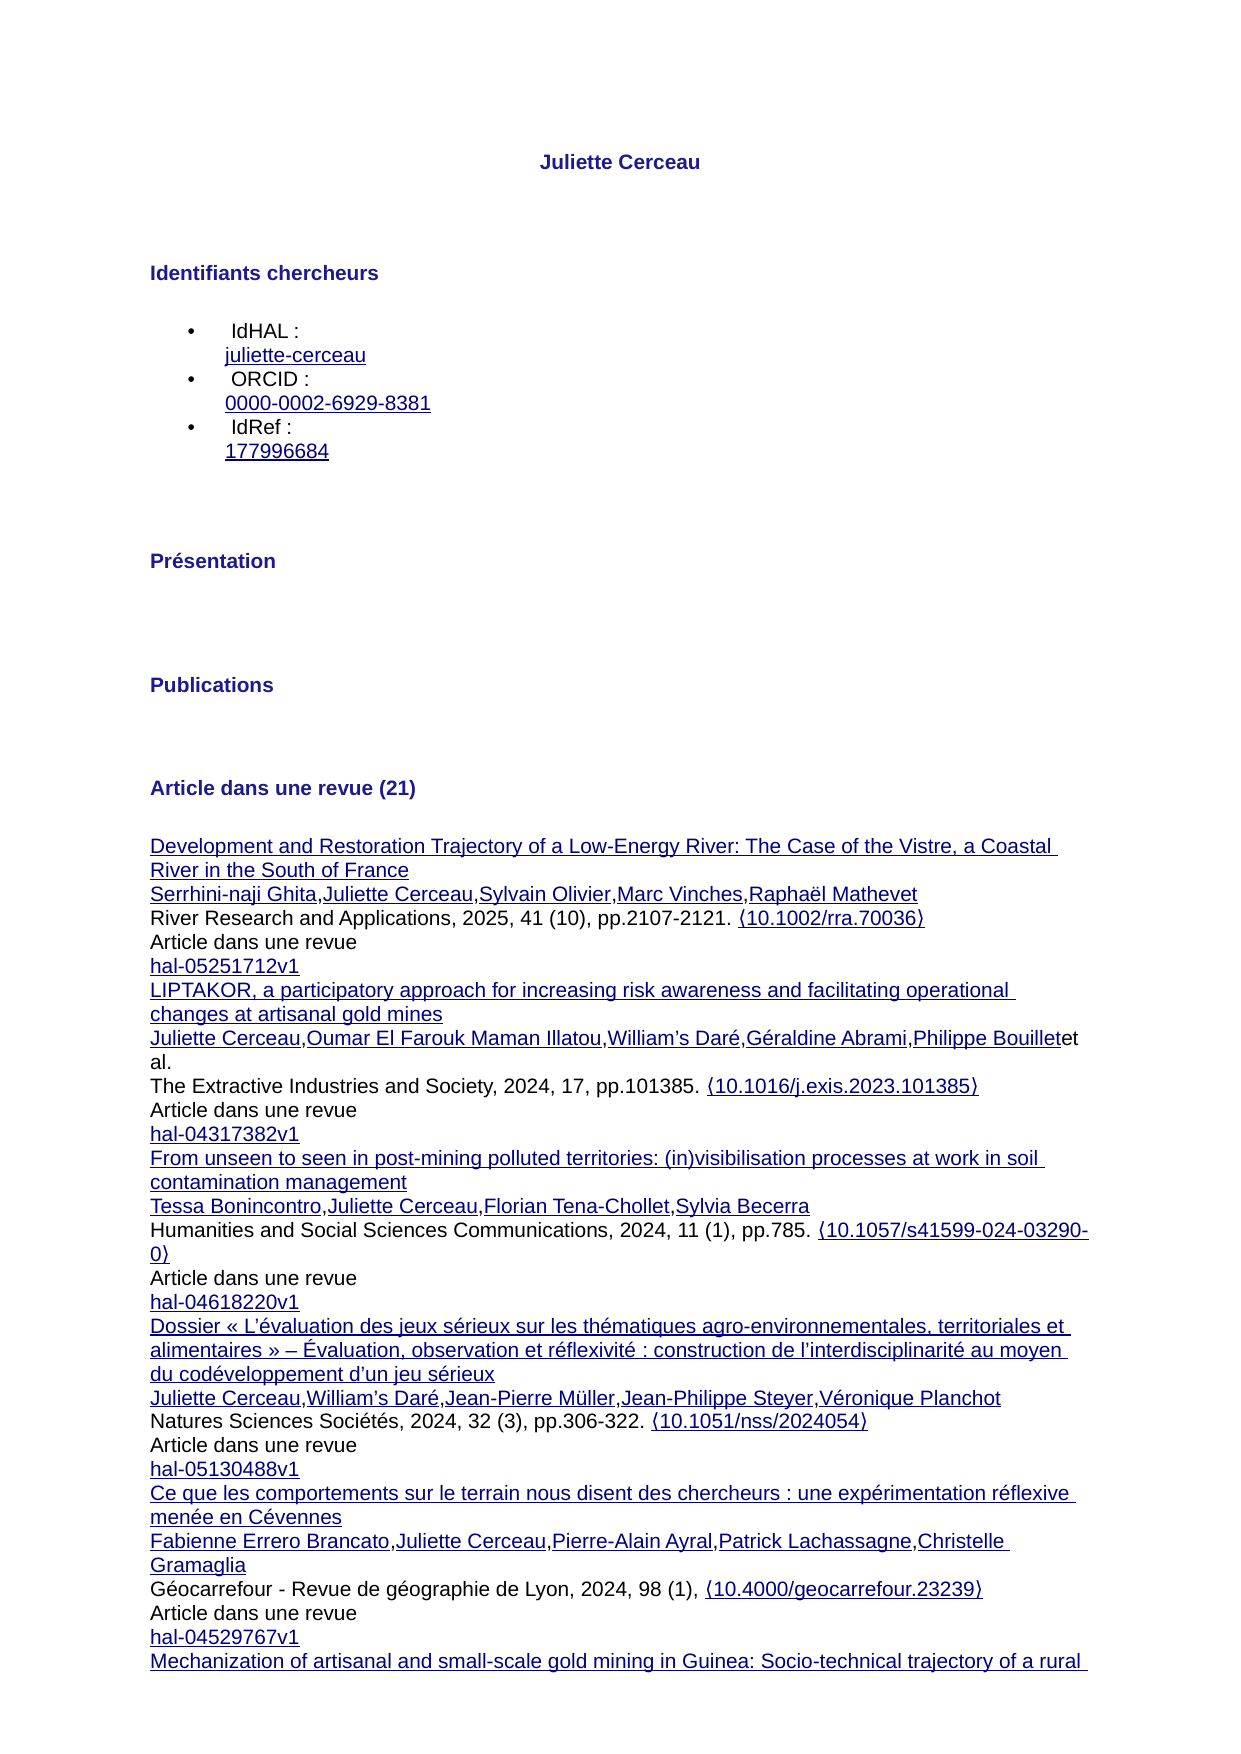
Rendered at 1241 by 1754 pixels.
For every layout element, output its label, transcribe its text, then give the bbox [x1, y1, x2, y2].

table_cell Ce que les comportements sur le terrain nous disent des chercheurs : une expérimentation réflexive menée en Cévennes Fabienne Errero Brancato,Juliette Cerceau,Pierre-Alain Ayral,Patrick Lachassagne,Christelle Gramaglia Géocarrefour - Revue de géographie de Lyon, 2024, 98 (1), ⟨10.4000/geocarrefour.23239⟩ Article dans une revue hal-04529767v1 [150, 1481, 1090, 1649]
list IdHAL : [187, 319, 1090, 343]
subtitle Présentation [150, 549, 1090, 573]
table_cell Mechanization of artisanal and small-scale gold mining in Guinea: Socio-technical trajectory of a rural [150, 1649, 1090, 1673]
subtitle Article dans une revue (21) [150, 776, 1090, 800]
list 0000-0002-6929-8381 [187, 391, 1090, 414]
table_cell From unseen to seen in post-mining polluted territories: (in)visibilisation processes at work in soil contamination management Tessa Bonincontro,Juliette Cerceau,Florian Tena-Chollet,Sylvia Becerra Humanities and Social Sciences Communications, 2024, 11 (1), pp.785. ⟨10.1057/s41599-024-03290-0⟩ Article dans une revue hal-04618220v1 [150, 1146, 1090, 1313]
list 177996684 [187, 438, 1090, 462]
table_cell Dossier « L’évaluation des jeux sérieux sur les thématiques agro-environnementales, territoriales et alimentaires » – Évaluation, observation et réflexivité : construction de l’interdisciplinarité au moyen du codéveloppement d’un jeu sérieux Juliette Cerceau,William’s Daré,Jean-Pierre Müller,Jean-Philippe Steyer,Véronique Planchot Natures Sciences Sociétés, 2024, 32 (3), pp.306-322. ⟨10.1051/nss/2024054⟩ Article dans une revue hal-05130488v1 [150, 1314, 1090, 1481]
subtitle Identifiants chercheurs [150, 260, 1090, 284]
list ORCID : [187, 367, 1090, 391]
subtitle Juliette Cerceau [150, 150, 1090, 174]
table_header Development and Restoration Trajectory of a Low‐Energy River: The Case of the Vistre, a Coastal River in the South of France Serrhini‐naji Ghita,Juliette Cerceau,Sylvain Olivier,Marc Vinches,Raphaël Mathevet River Research and Applications, 2025, 41 (10), pp.2107-2121. ⟨10.1002/rra.70036⟩ Article dans une revue hal-05251712v1 [150, 834, 1090, 978]
list juliette-cerceau [187, 343, 1090, 367]
subtitle Publications [150, 673, 1090, 697]
list IdRef : [187, 414, 1090, 438]
table_cell LIPTAKOR, a participatory approach for increasing risk awareness and facilitating operational changes at artisanal gold mines Juliette Cerceau,Oumar El Farouk Maman Illatou,William’s Daré,Géraldine Abrami,Philippe Bouilletet al. The Extractive Industries and Society, 2024, 17, pp.101385. ⟨10.1016/j.exis.2023.101385⟩ Article dans une revue hal-04317382v1 [150, 978, 1090, 1146]
